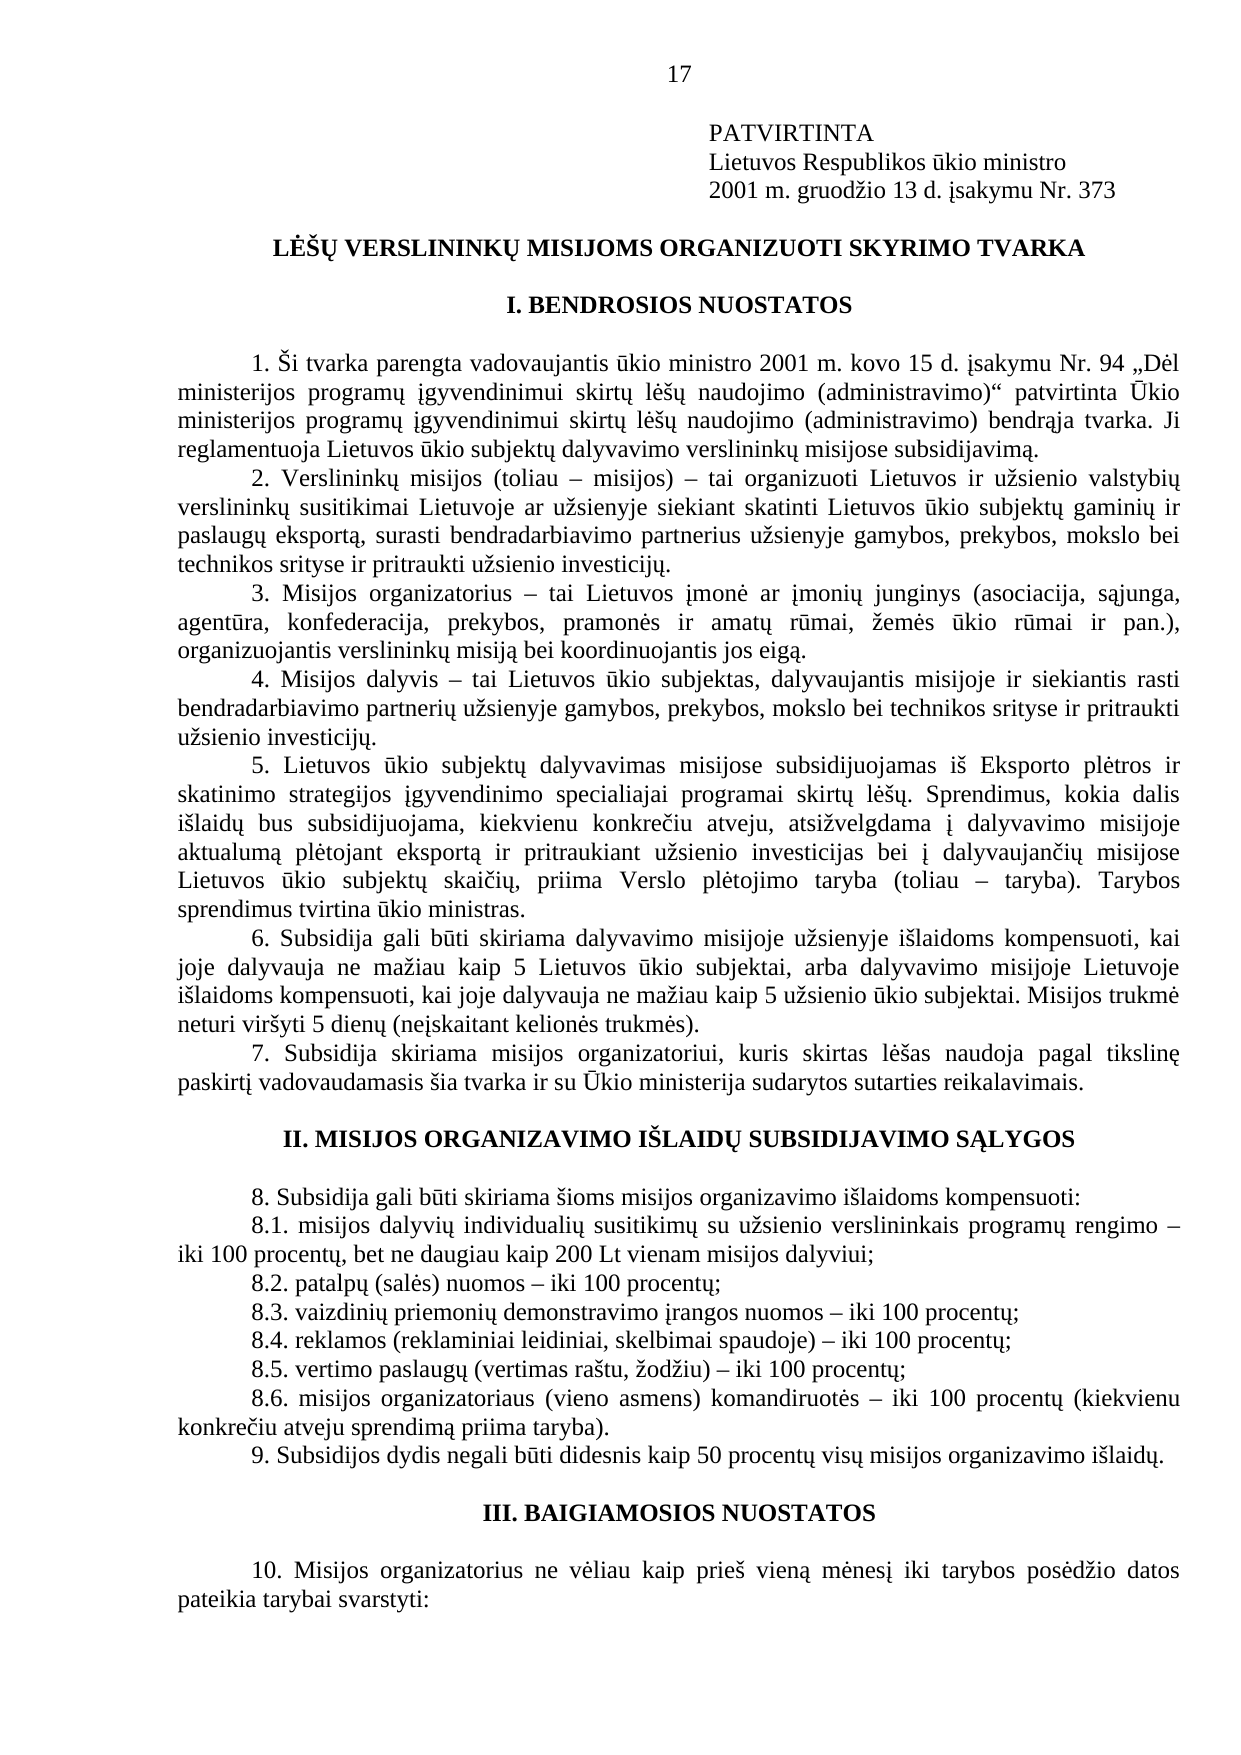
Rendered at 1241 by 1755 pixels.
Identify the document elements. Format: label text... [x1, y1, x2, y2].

text 7. Subsidija skiriama misijos organizatoriui, kuris skirtas lėšas naudoja pagal tikslinę paskirtį vadovaudamasis šia tvarka ir su Ūkio ministerija sudarytos sutarties reikalavimais. [177, 1038, 1181, 1096]
text 10. Misijos organizatorius ne vėliau kaip prieš vieną mėnesį iki tarybos posėdžio datos pateikia tarybai svarstyti: [177, 1556, 1181, 1613]
text 8.1. misijos dalyvių individualių susitikimų su užsienio verslininkais programų rengimo – iki 100 procentų, bet ne daugiau kaip 200 Lt vienam misijos dalyviui; [177, 1211, 1181, 1268]
text 8. Subsidija gali būti skiriama šioms misijos organizavimo išlaidoms kompensuoti: [177, 1182, 1181, 1211]
text 8.6. misijos organizatoriaus (vieno asmens) komandiruotės – iki 100 procentų (kiekvienu konkrečiu atveju sprendimą priima taryba). [177, 1383, 1181, 1441]
text II. MISIJOS ORGANIZAVIMO IŠLAIDŲ SUBSIDIJAVIMO SĄLYGOS [177, 1124, 1181, 1153]
text 1. Ši tvarka parengta vadovaujantis ūkio ministro 2001 m. kovo 15 d. įsakymu Nr. 94 „Dėl ministerijos programų įgyvendinimui skirtų lėšų naudojimo (administravimo)“ patvirtinta Ūkio ministerijos programų įgyvendinimui skirtų lėšų naudojimo (administravimo) bendrąja tvarka. Ji reglamentuoja Lietuvos ūkio subjektų dalyvavimo verslininkų misijose subsidijavimą. [177, 348, 1181, 463]
text 8.4. reklamos (reklaminiai leidiniai, skelbimai spaudoje) – iki 100 procentų; [177, 1326, 1181, 1354]
text 5. Lietuvos ūkio subjektų dalyvavimas misijose subsidijuojamas iš Eksporto plėtros ir skatinimo strategijos įgyvendinimo specialiajai programai skirtų lėšų. Sprendimus, kokia dalis išlaidų bus subsidijuojama, kiekvienu konkrečiu atveju, atsižvelgdama į dalyvavimo misijoje aktualumą plėtojant eksportą ir pritraukiant užsienio investicijas bei į dalyvaujančių misijose Lietuvos ūkio subjektų skaičių, priima Verslo plėtojimo taryba (toliau – taryba). Tarybos sprendimus tvirtina ūkio ministras. [177, 751, 1181, 923]
text LĖŠŲ VERSLININKŲ MISIJOMS ORGANIZUOTI SKYRIMO TVARKA [177, 233, 1181, 262]
text 2001 m. gruodžio 13 d. įsakymu Nr. 373 [177, 176, 1181, 204]
text 9. Subsidijos dydis negali būti didesnis kaip 50 procentų visų misijos organizavimo išlaidų. [177, 1441, 1181, 1469]
text 4. Misijos dalyvis – tai Lietuvos ūkio subjektas, dalyvaujantis misijoje ir siekiantis rasti bendradarbiavimo partnerių užsienyje gamybos, prekybos, mokslo bei technikos srityse ir pritraukti užsienio investicijų. [177, 664, 1181, 751]
text 2. Verslininkų misijos (toliau – misijos) – tai organizuoti Lietuvos ir užsienio valstybių verslininkų susitikimai Lietuvoje ar užsienyje siekiant skatinti Lietuvos ūkio subjektų gaminių ir paslaugų eksportą, surasti bendradarbiavimo partnerius užsienyje gamybos, prekybos, mokslo bei technikos srityse ir pritraukti užsienio investicijų. [177, 463, 1181, 578]
text I. BENDROSIOS NUOSTATOS [177, 291, 1181, 319]
text PATVIRTINTA [709, 118, 1181, 147]
text Lietuvos Respublikos ūkio ministro [177, 147, 1181, 176]
text 8.5. vertimo paslaugų (vertimas raštu, žodžiu) – iki 100 procentų; [177, 1354, 1181, 1383]
text 3. Misijos organizatorius – tai Lietuvos įmonė ar įmonių junginys (asociacija, sąjunga, agentūra, konfederacija, prekybos, pramonės ir amatų rūmai, žemės ūkio rūmai ir pan.), organizuojantis verslininkų misiją bei koordinuojantis jos eigą. [177, 578, 1181, 664]
text 8.3. vaizdinių priemonių demonstravimo įrangos nuomos – iki 100 procentų; [177, 1297, 1181, 1326]
text 8.2. patalpų (salės) nuomos – iki 100 procentų; [177, 1268, 1181, 1297]
text 6. Subsidija gali būti skiriama dalyvavimo misijoje užsienyje išlaidoms kompensuoti, kai joje dalyvauja ne mažiau kaip 5 Lietuvos ūkio subjektai, arba dalyvavimo misijoje Lietuvoje išlaidoms kompensuoti, kai joje dalyvauja ne mažiau kaip 5 užsienio ūkio subjektai. Misijos trukmė neturi viršyti 5 dienų (neįskaitant kelionės trukmės). [177, 923, 1181, 1038]
text III. BAIGIAMOSIOS NUOSTATOS [177, 1498, 1181, 1527]
